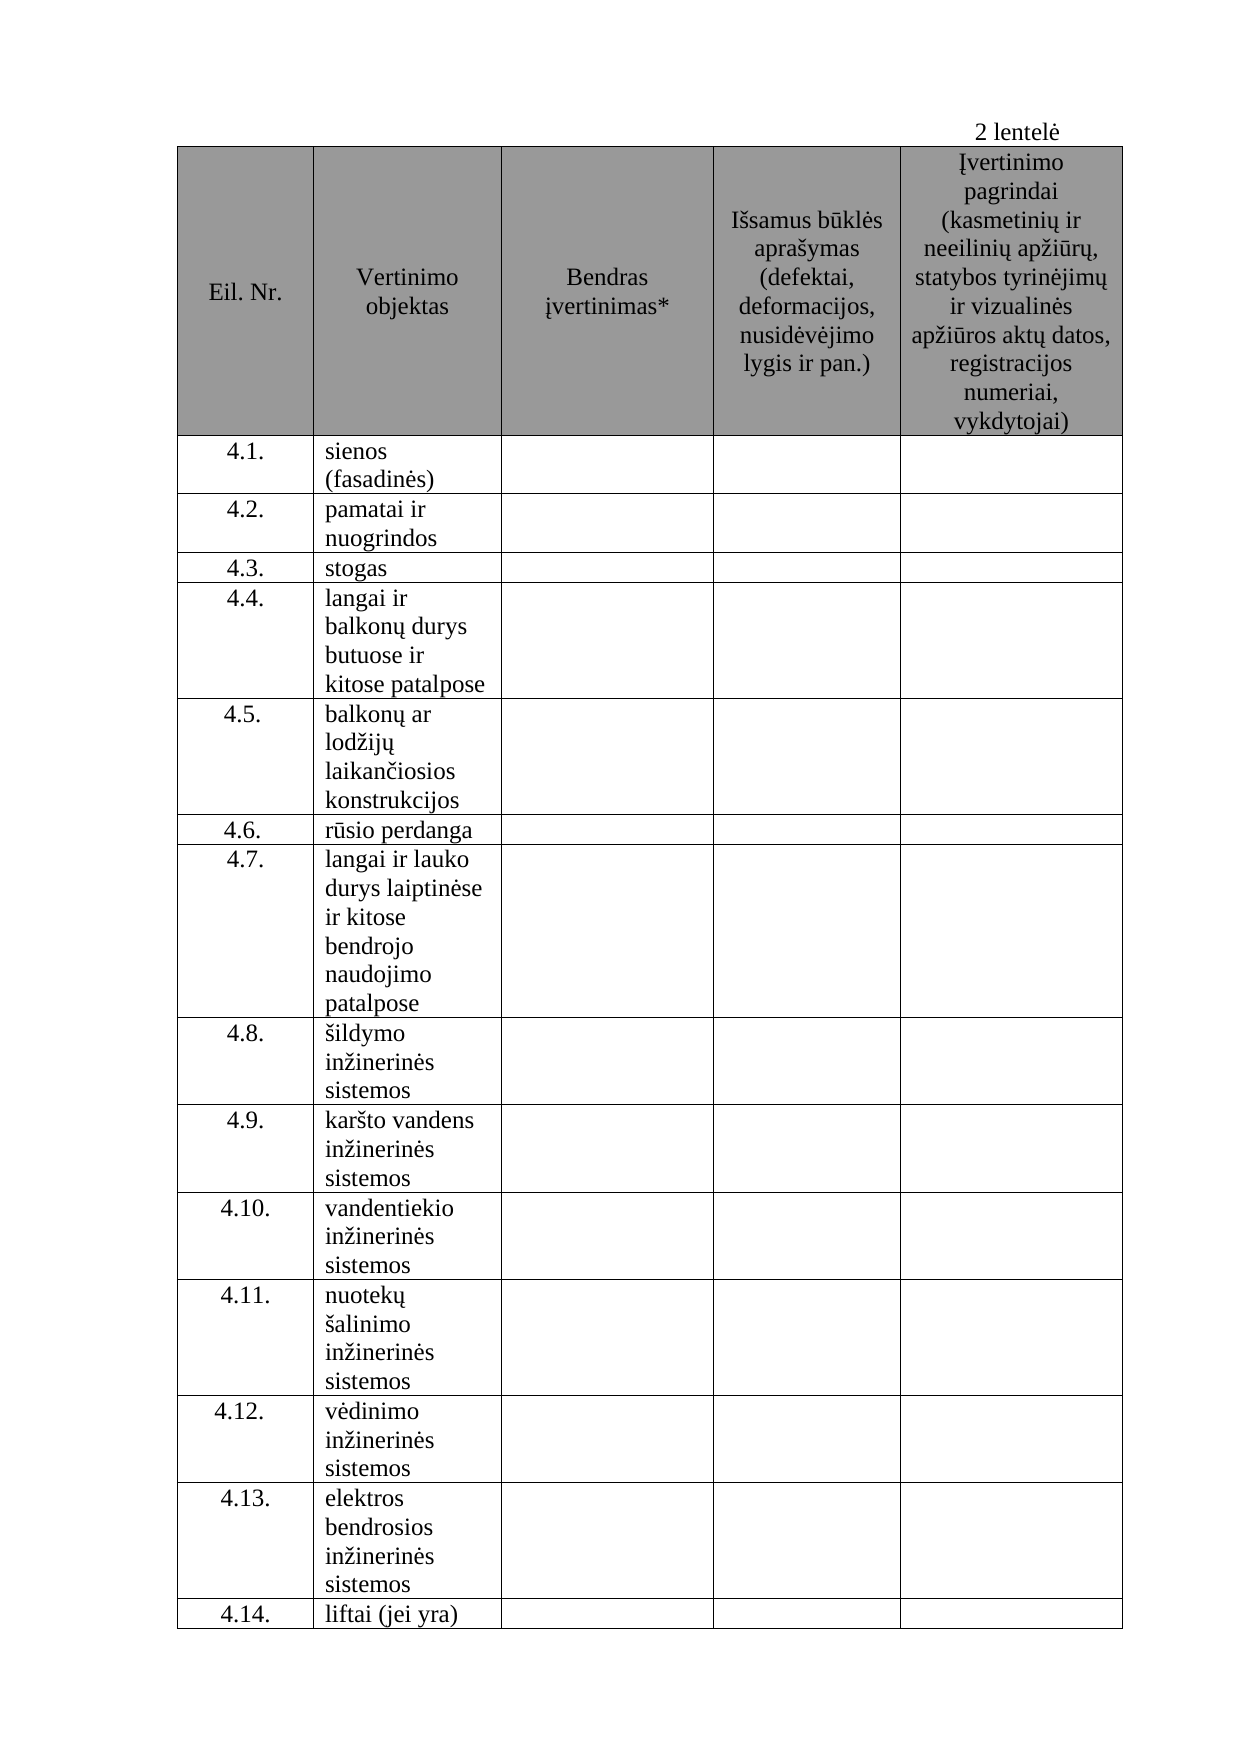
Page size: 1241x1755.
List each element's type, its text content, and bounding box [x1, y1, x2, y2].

table_cell 4.3. [178, 553, 313, 582]
table_cell [502, 1396, 713, 1482]
table_cell stogas [314, 553, 501, 582]
table_cell 4.4. [178, 583, 313, 698]
table_header Eil. Nr. [178, 147, 313, 435]
table_cell langai ir lauko durys laiptinėse ir kitose bendrojo naudojimo patalpose [314, 845, 501, 1017]
table_cell [714, 1599, 900, 1628]
table_cell 4.13. [178, 1483, 313, 1598]
table_cell [901, 845, 1122, 1017]
table_cell [901, 553, 1122, 582]
table_cell [901, 1483, 1122, 1598]
table_cell [714, 553, 900, 582]
table_cell [502, 553, 713, 582]
table_cell [502, 1018, 713, 1104]
table_cell nuotekų šalinimo inžinerinės sistemos [314, 1280, 501, 1395]
table_cell [714, 1396, 900, 1482]
table_cell [714, 845, 900, 1017]
table_cell 4.2. [178, 494, 313, 552]
table_header Vertinimo objektas [314, 147, 501, 435]
table_cell langai ir balkonų durys butuose ir kitose patalpose [314, 583, 501, 698]
table_cell vandentiekio inžinerinės sistemos [314, 1193, 501, 1279]
table_cell šildymo inžinerinės sistemos [314, 1018, 501, 1104]
table_cell [901, 1105, 1122, 1192]
table_cell [502, 436, 713, 493]
table_cell [714, 583, 900, 698]
table_cell [901, 494, 1122, 552]
table_cell [502, 1483, 713, 1598]
table_cell [502, 1599, 713, 1628]
table_cell [901, 583, 1122, 698]
table_cell sienos (fasadinės) [314, 436, 501, 493]
table_cell [502, 815, 713, 843]
table_cell 4.5. [178, 699, 313, 814]
table_cell liftai (jei yra) [314, 1599, 501, 1628]
table_cell [502, 1105, 713, 1192]
table_cell [901, 1193, 1122, 1279]
table_cell [901, 1280, 1122, 1395]
table_cell 4.8. [178, 1018, 313, 1104]
table_cell [502, 583, 713, 698]
table_cell pamatai ir nuogrindos [314, 494, 501, 552]
table_cell [714, 1280, 900, 1395]
table_cell 4.12. [178, 1396, 313, 1482]
table_header Išsamus būklės aprašymas (defektai, deformacijos, nusidėvėjimo lygis ir pan.) [714, 147, 900, 435]
table_cell [502, 845, 713, 1017]
table_header Įvertinimo pagrindai (kasmetinių ir neeilinių apžiūrų, statybos tyrinėjimų ir vizualinės apžiūros aktų datos, registracijos numeriai, vykdytojai) [901, 147, 1122, 435]
table_cell 4.11. [178, 1280, 313, 1395]
table_cell 4.1. [178, 436, 313, 493]
table_cell [714, 1018, 900, 1104]
text 2 lentelė [177, 117, 1122, 146]
table_cell [901, 699, 1122, 814]
table_cell elektros bendrosios inžinerinės sistemos [314, 1483, 501, 1598]
table_cell [714, 436, 900, 493]
table_cell 4.7. [178, 845, 313, 1017]
table_cell [714, 815, 900, 843]
table_cell [714, 1105, 900, 1192]
table_cell 4.6. [178, 815, 313, 843]
table_cell balkonų ar lodžijų laikančiosios konstrukcijos [314, 699, 501, 814]
table_cell [714, 494, 900, 552]
table_cell [901, 1396, 1122, 1482]
table_cell 4.14. [178, 1599, 313, 1628]
table_cell [714, 1193, 900, 1279]
table_cell [901, 436, 1122, 493]
table_cell [502, 1193, 713, 1279]
table_cell 4.9. [178, 1105, 313, 1192]
table_cell 4.10. [178, 1193, 313, 1279]
table_cell [714, 699, 900, 814]
table_header Bendras įvertinimas* [502, 147, 713, 435]
table_cell [901, 1018, 1122, 1104]
table_cell rūsio perdanga [314, 815, 501, 843]
table_cell [502, 699, 713, 814]
table_cell [714, 1483, 900, 1598]
table_cell [502, 1280, 713, 1395]
table_cell [901, 815, 1122, 843]
table_cell [901, 1599, 1122, 1628]
table_cell [502, 494, 713, 552]
table_cell vėdinimo inžinerinės sistemos [314, 1396, 501, 1482]
table_cell karšto vandens inžinerinės sistemos [314, 1105, 501, 1192]
